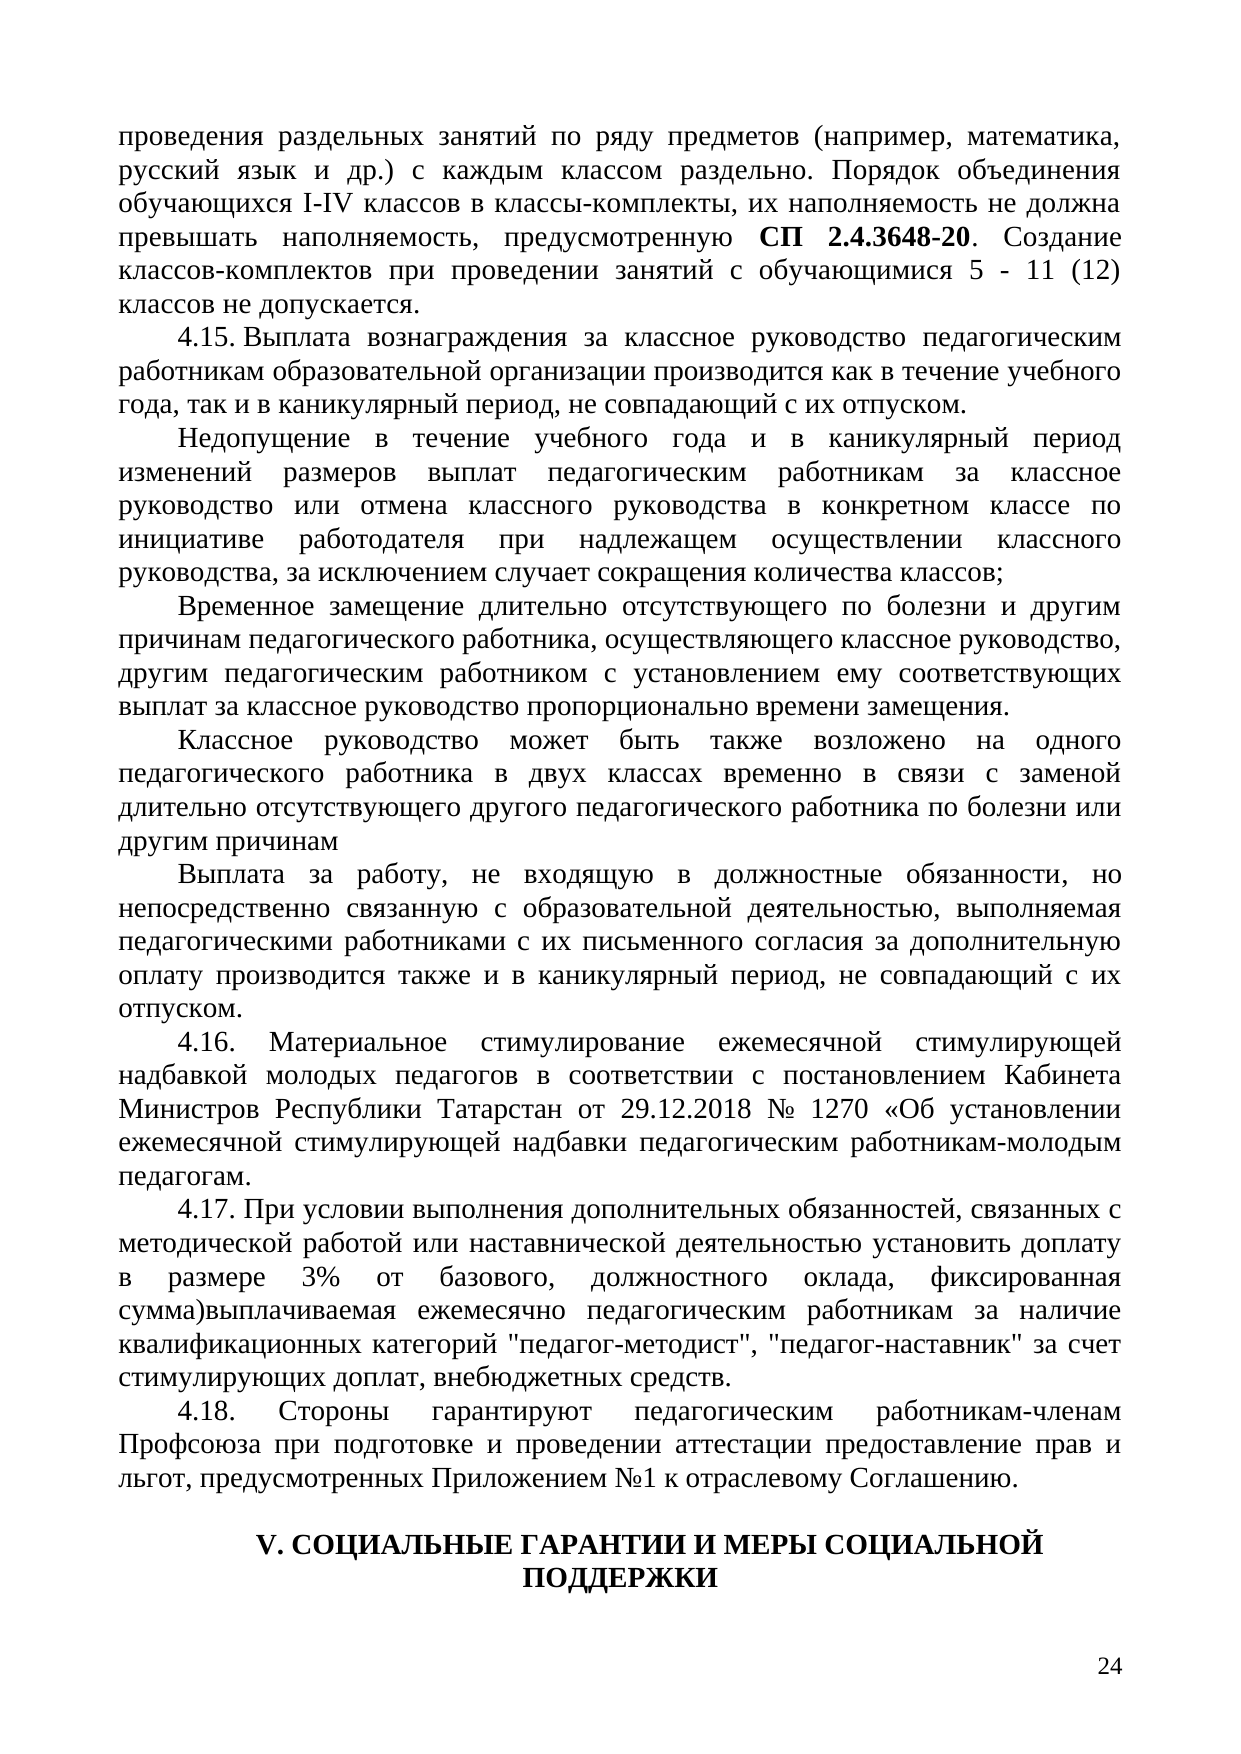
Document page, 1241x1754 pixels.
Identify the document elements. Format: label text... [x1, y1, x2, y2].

list 4.16. Материальное стимулирование ежемесячной стимулирующей надбавкой молодых педагогов в соответствии с постановлением Кабинета Министров Республики Татарстан от 29.12.2018 № 1270 «Об установлении ежемесячной стимулирующей надбавки педагогическим работникам-молодым педагогам. [118, 1024, 1122, 1192]
list Классное руководство может быть также возложено на одного педагогического работника в двух классах временно в связи с заменой длительно отсутствующего другого педагогического работника по болезни или другим причинам [118, 722, 1122, 856]
list 4.18. Стороны гарантируют педагогическим работникам-членам Профсоюза при подготовке и проведении аттестации предоставление прав и льгот, предусмотренных Приложением №1 к отраслевому Соглашению. [118, 1393, 1122, 1493]
list 4.15. Выплата вознаграждения за классное руководство педагогическим работникам образовательной организации производится как в течение учебного года, так и в каникулярный период, не совпадающий с их отпуском. [118, 319, 1122, 420]
list 4.17. При условии выполнения дополнительных обязанностей, связанных с методической работой или наставнической деятельностью установить доплату в размере 3% от базового, должностного оклада, фиксированная сумма)выплачиваемая ежемесячно педагогическим работникам за наличие квалификационных категорий "педагог-методист", "педагог-наставник" за счет стимулирующих доплат, внебюджетных средств. [118, 1192, 1122, 1393]
list Временное замещение длительно отсутствующего по болезни и другим причинам педагогического работника, осуществляющего классное руководство, другим педагогическим работником с установлением ему соответствующих выплат за классное руководство пропорционально времени замещения. [118, 588, 1122, 722]
list проведения раздельных занятий по ряду предметов (например, математика, русский язык и др.) с каждым классом раздельно. Порядок объединения обучающихся I-IV классов в классы-комплекты, их наполняемость не должна превышать наполняемость, предусмотренную СП 2.4.3648-20. Создание классов-комплектов при проведении занятий с обучающимися 5 - 11 (12) классов не допускается. [118, 118, 1122, 319]
list Выплата за работу, не входящую в должностные обязанности, но непосредственно связанную с образовательной деятельностью, выполняемая педагогическими работниками с их письменного согласия за дополнительную оплату производится также и в каникулярный период, не совпадающий с их отпуском. [118, 856, 1122, 1024]
list Недопущение в течение учебного года и в каникулярный период изменений размеров выплат педагогическим работникам за классное руководство или отмена классного руководства в конкретном классе по инициативе работодателя при надлежащем осуществлении классного руководства, за исключением случает сокращения количества классов; [118, 420, 1122, 588]
subtitle V. Социальные гарантии и меры социальной поддержки [118, 1527, 1122, 1594]
